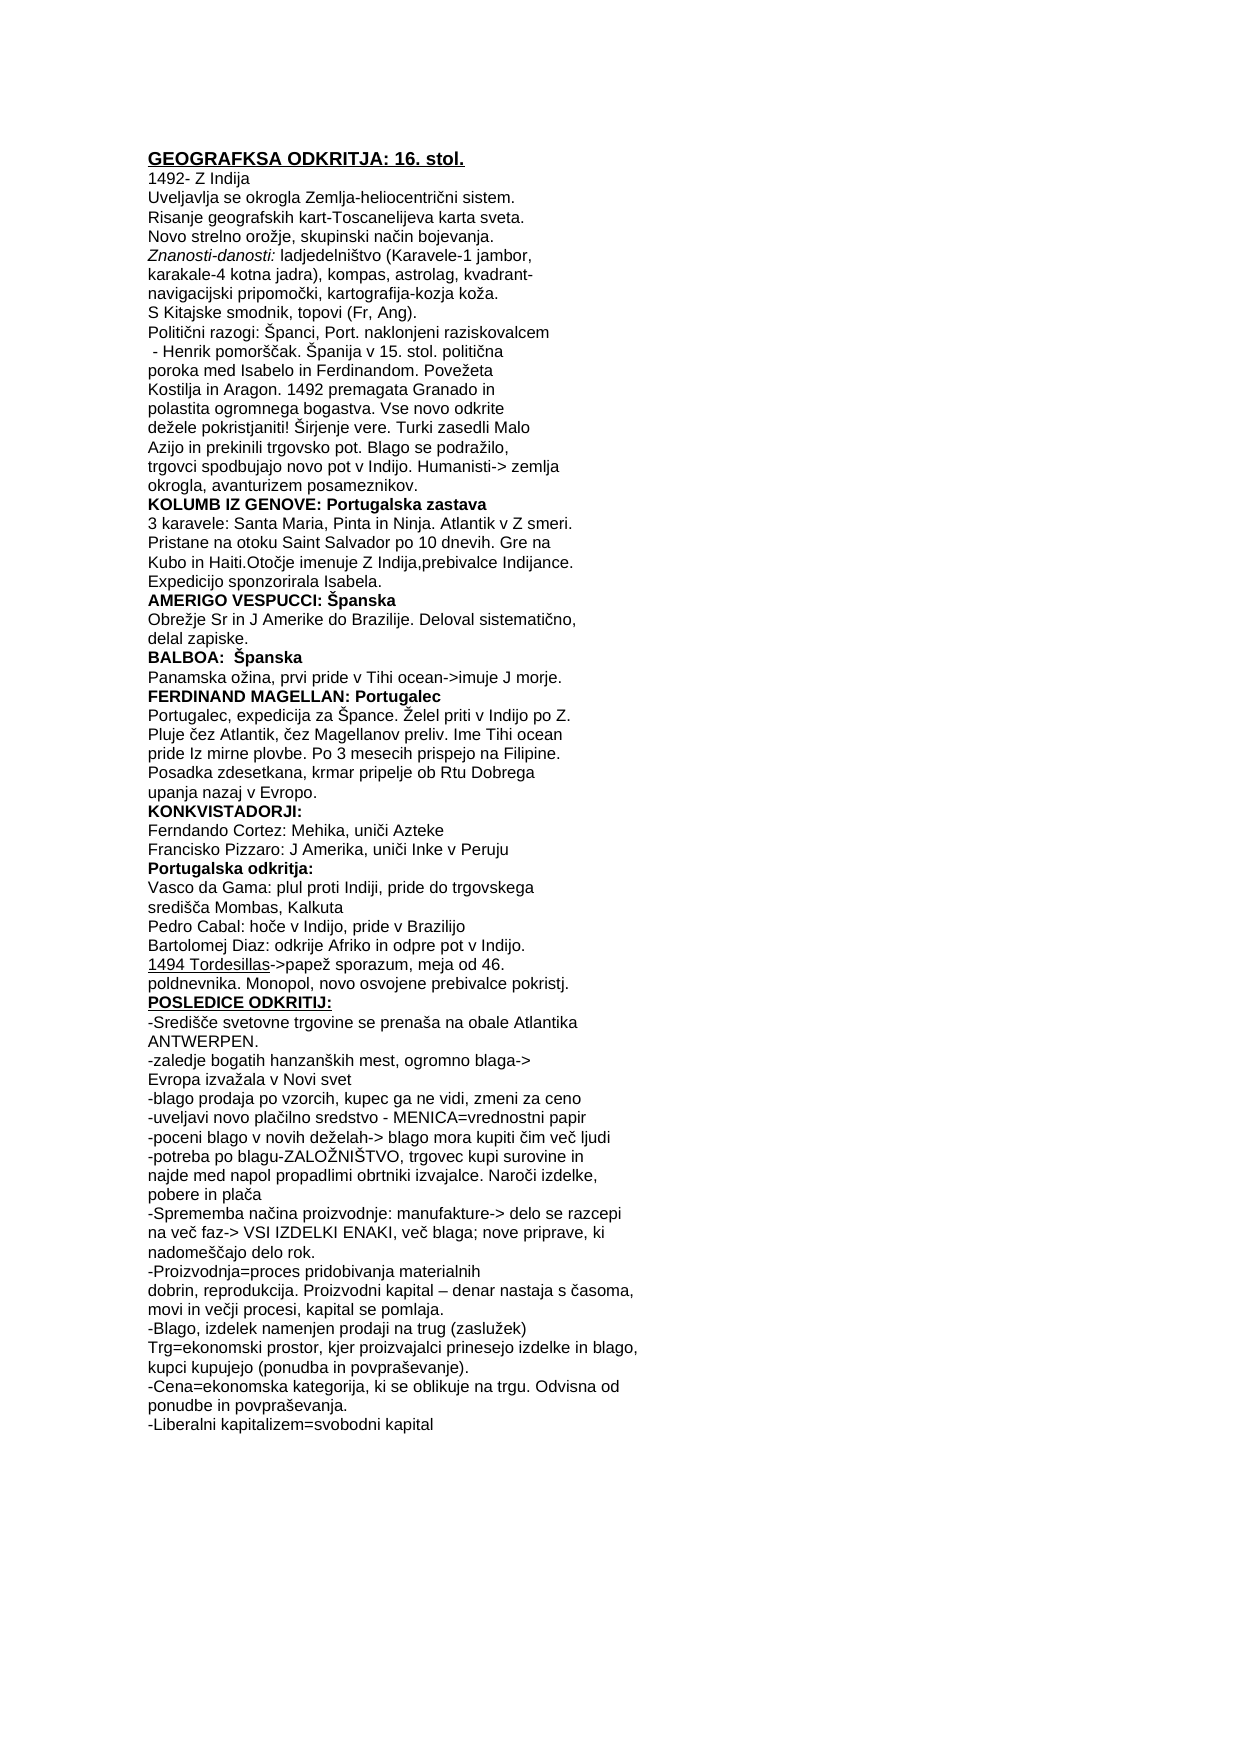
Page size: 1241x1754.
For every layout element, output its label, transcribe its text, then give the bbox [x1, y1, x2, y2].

text POSLEDICE ODKRITIJ: [148, 993, 1093, 1012]
text Risanje geografskih kart-Toscanelijeva karta sveta. [148, 207, 1093, 227]
text -poceni blago v novih deželah-> blago mora kupiti čim več ljudi [148, 1127, 1093, 1147]
text Evropa izvažala v Novi svet [148, 1070, 1093, 1089]
text dobrin, reprodukcija. Proizvodni kapital – denar nastaja s časoma, [148, 1281, 1093, 1300]
text nadomeščajo delo rok. [148, 1242, 1093, 1262]
text poldnevnika. Monopol, novo osvojene prebivalce pokristj. [148, 974, 1093, 993]
text GEOGRAFKSA ODKRITJA: 16. stol. [148, 148, 1093, 169]
text Panamska ožina, prvi pride v Tihi ocean->imuje J morje. [148, 667, 1093, 687]
text Portugalec, expedicija za Špance. Želel priti v Indijo po Z. [148, 706, 1093, 725]
text ANTWERPEN. [148, 1032, 1093, 1051]
text -Cena=ekonomska kategorija, ki se oblikuje na trgu. Odvisna od [148, 1377, 1093, 1396]
text Posadka zdesetkana, krmar pripelje ob Rtu Dobrega [148, 763, 1093, 782]
text Novo strelno orožje, skupinski način bojevanja. [148, 227, 1093, 246]
text delal zapiske. [148, 629, 1093, 648]
text Kubo in Haiti.Otočje imenuje Z Indija,prebivalce Indijance. [148, 552, 1093, 572]
text na več faz-> VSI IZDELKI ENAKI, več blaga; nove priprave, ki [148, 1223, 1093, 1242]
text Portugalska odkritja: [148, 859, 1093, 878]
text Bartolomej Diaz: odkrije Afriko in odpre pot v Indijo. [148, 936, 1093, 955]
text pride Iz mirne plovbe. Po 3 mesecih prispejo na Filipine. [148, 744, 1093, 763]
text -Proizvodnja=proces pridobivanja materialnih [148, 1262, 1093, 1281]
text Pedro Cabal: hoče v Indijo, pride v Brazilijo [148, 917, 1093, 936]
text KONKVISTADORJI: [148, 802, 1093, 821]
text Pristane na otoku Saint Salvador po 10 dnevih. Gre na [148, 533, 1093, 552]
text Azijo in prekinili trgovsko pot. Blago se podražilo, [148, 437, 1093, 457]
text -blago prodaja po vzorcih, kupec ga ne vidi, zmeni za ceno [148, 1089, 1093, 1108]
text najde med napol propadlimi obrtniki izvajalce. Naroči izdelke, [148, 1166, 1093, 1185]
text -Sprememba načina proizvodnje: manufakture-> delo se razcepi [148, 1204, 1093, 1223]
text FERDINAND MAGELLAN: Portugalec [148, 687, 1093, 706]
text -uveljavi novo plačilno sredstvo - MENICA=vrednostni papir [148, 1108, 1093, 1127]
text Trg=ekonomski prostor, kjer proizvajalci prinesejo izdelke in blago, [148, 1338, 1093, 1357]
text -Blago, izdelek namenjen prodaji na trug (zaslužek) [148, 1319, 1093, 1338]
text karakale-4 kotna jadra), kompas, astrolag, kvadrant- [148, 265, 1093, 284]
text movi in večji procesi, kapital se pomlaja. [148, 1300, 1093, 1319]
text KOLUMB IZ GENOVE: Portugalska zastava [148, 495, 1093, 514]
text ponudbe in povpraševanja. [148, 1396, 1093, 1415]
text Pluje čez Atlantik, čez Magellanov preliv. Ime Tihi ocean [148, 725, 1093, 744]
text 1492- Z Indija [148, 169, 1093, 188]
subtitle AMERIGO VESPUCCI: Španska [148, 591, 1093, 610]
text Obrežje Sr in J Amerike do Brazilije. Deloval sistematično, [148, 610, 1093, 629]
text -Središče svetovne trgovine se prenaša na obale Atlantika [148, 1012, 1093, 1032]
text trgovci spodbujajo novo pot v Indijo. Humanisti-> zemlja [148, 457, 1093, 476]
text Politični razogi: Španci, Port. naklonjeni raziskovalcem [148, 322, 1093, 342]
text 1494 Tordesillas->papež sporazum, meja od 46. [148, 955, 1093, 974]
text Expedicijo sponzorirala Isabela. [148, 572, 1093, 591]
text -zaledje bogatih hanzanških mest, ogromno blaga-> [148, 1051, 1093, 1070]
text navigacijski pripomočki, kartografija-kozja koža. [148, 284, 1093, 303]
text okrogla, avanturizem posameznikov. [148, 476, 1093, 495]
text poroka med Isabelo in Ferdinandom. Povežeta [148, 361, 1093, 380]
text dežele pokristjaniti! Širjenje vere. Turki zasedli Malo [148, 418, 1093, 437]
text Uveljavlja se okrogla Zemlja-heliocentrični sistem. [148, 188, 1093, 207]
text središča Mombas, Kalkuta [148, 897, 1093, 917]
text -Liberalni kapitalizem=svobodni kapital [148, 1415, 1093, 1434]
text S Kitajske smodnik, topovi (Fr, Ang). [148, 303, 1093, 322]
text upanja nazaj v Evropo. [148, 782, 1093, 802]
text Francisko Pizzaro: J Amerika, uniči Inke v Peruju [148, 840, 1093, 859]
text 3 karavele: Santa Maria, Pinta in Ninja. Atlantik v Z smeri. [148, 514, 1093, 533]
text kupci kupujejo (ponudba in povpraševanje). [148, 1357, 1093, 1377]
text Kostilja in Aragon. 1492 premagata Granado in [148, 380, 1093, 399]
text Ferndando Cortez: Mehika, uniči Azteke [148, 821, 1093, 840]
text pobere in plača [148, 1185, 1093, 1204]
text - Henrik pomorščak. Španija v 15. stol. politična [148, 342, 1093, 361]
text -potreba po blagu-ZALOŽNIŠTVO, trgovec kupi surovine in [148, 1147, 1093, 1166]
text Vasco da Gama: plul proti Indiji, pride do trgovskega [148, 878, 1093, 897]
text polastita ogromnega bogastva. Vse novo odkrite [148, 399, 1093, 418]
text Znanosti-danosti: ladjedelništvo (Karavele-1 jambor, [148, 246, 1093, 265]
text BALBOA: Španska [148, 648, 1093, 667]
